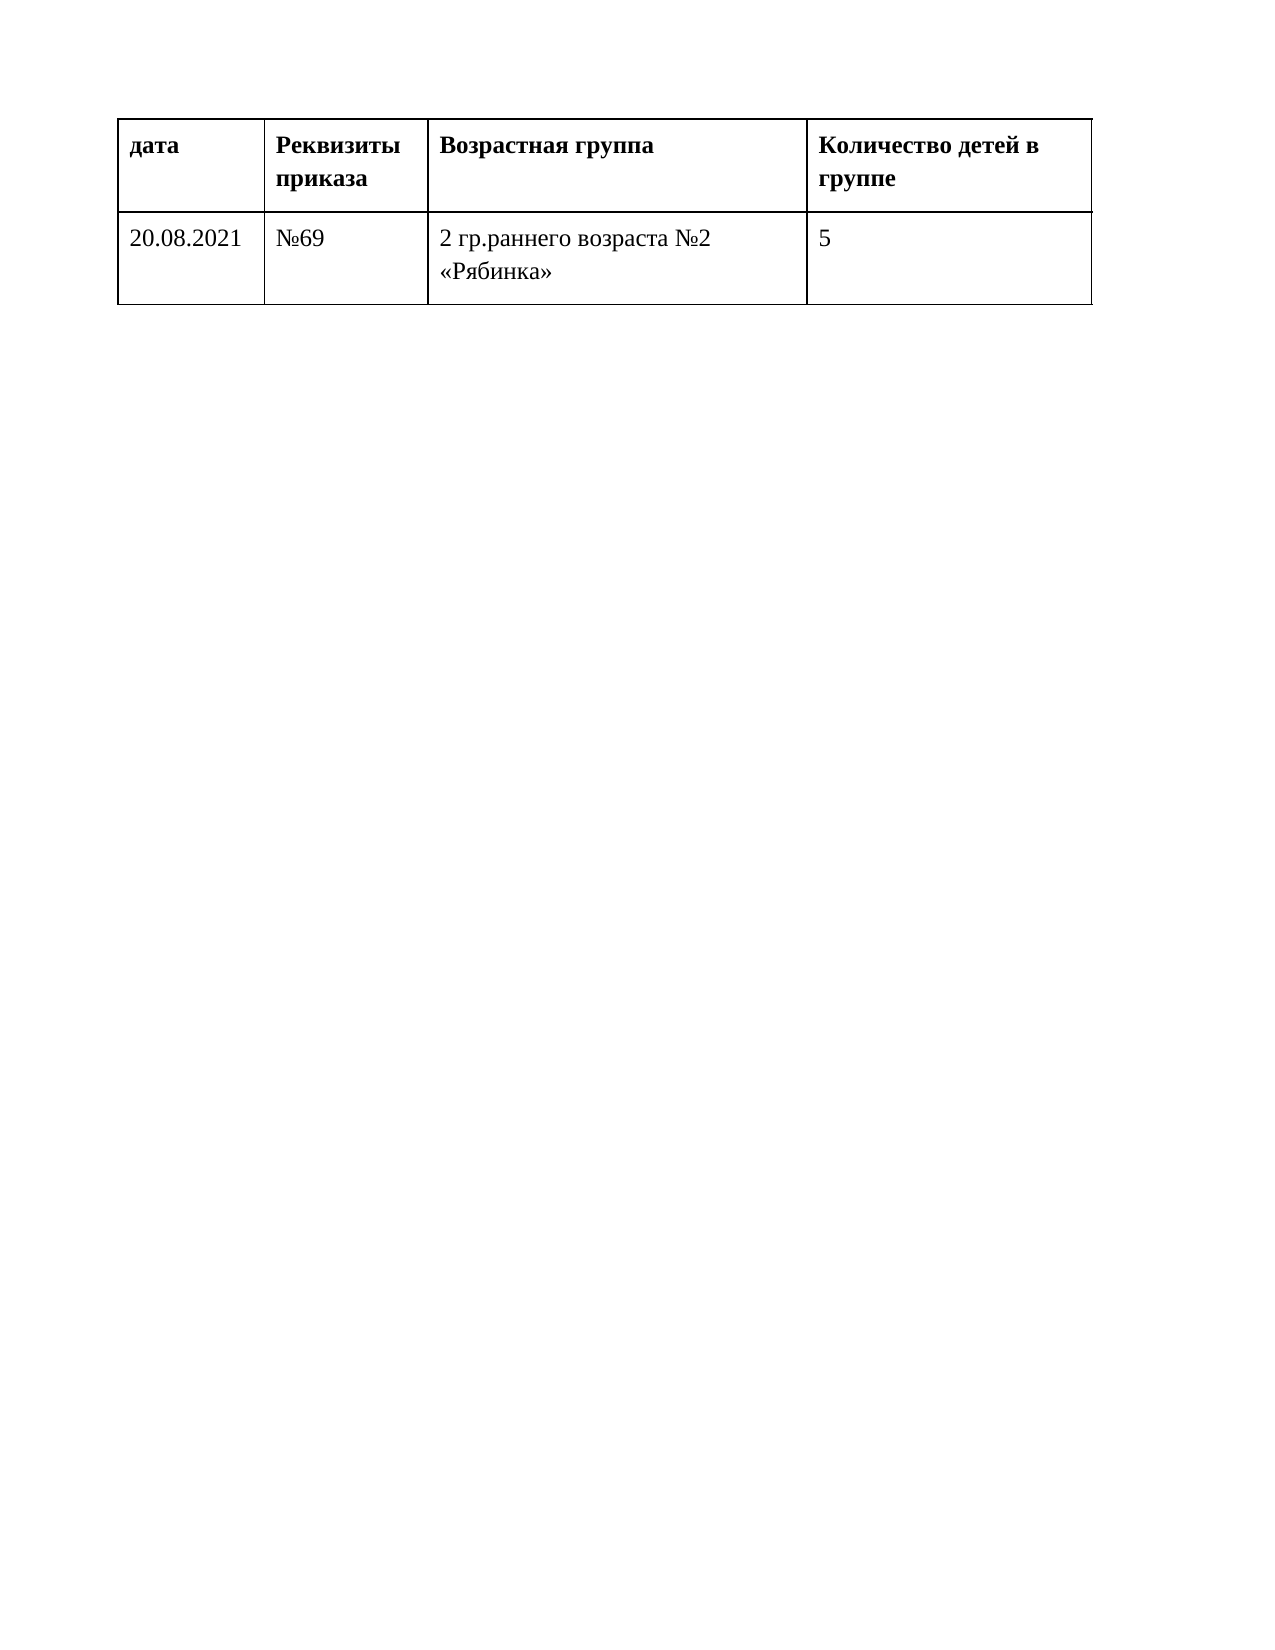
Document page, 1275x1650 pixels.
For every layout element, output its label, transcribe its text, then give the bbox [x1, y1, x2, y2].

table_cell 20.08.2021 [119, 213, 264, 304]
table_cell 2 гр.раннего возраста №2 «Рябинка» [429, 213, 806, 304]
table_header дата [119, 120, 264, 211]
table_header Возрастная группа [429, 120, 806, 211]
table_cell №69 [265, 213, 427, 304]
table_cell 5 [808, 213, 1091, 304]
table_header Количество детей в группе [808, 120, 1091, 211]
table_header Реквизиты приказа [265, 120, 427, 211]
